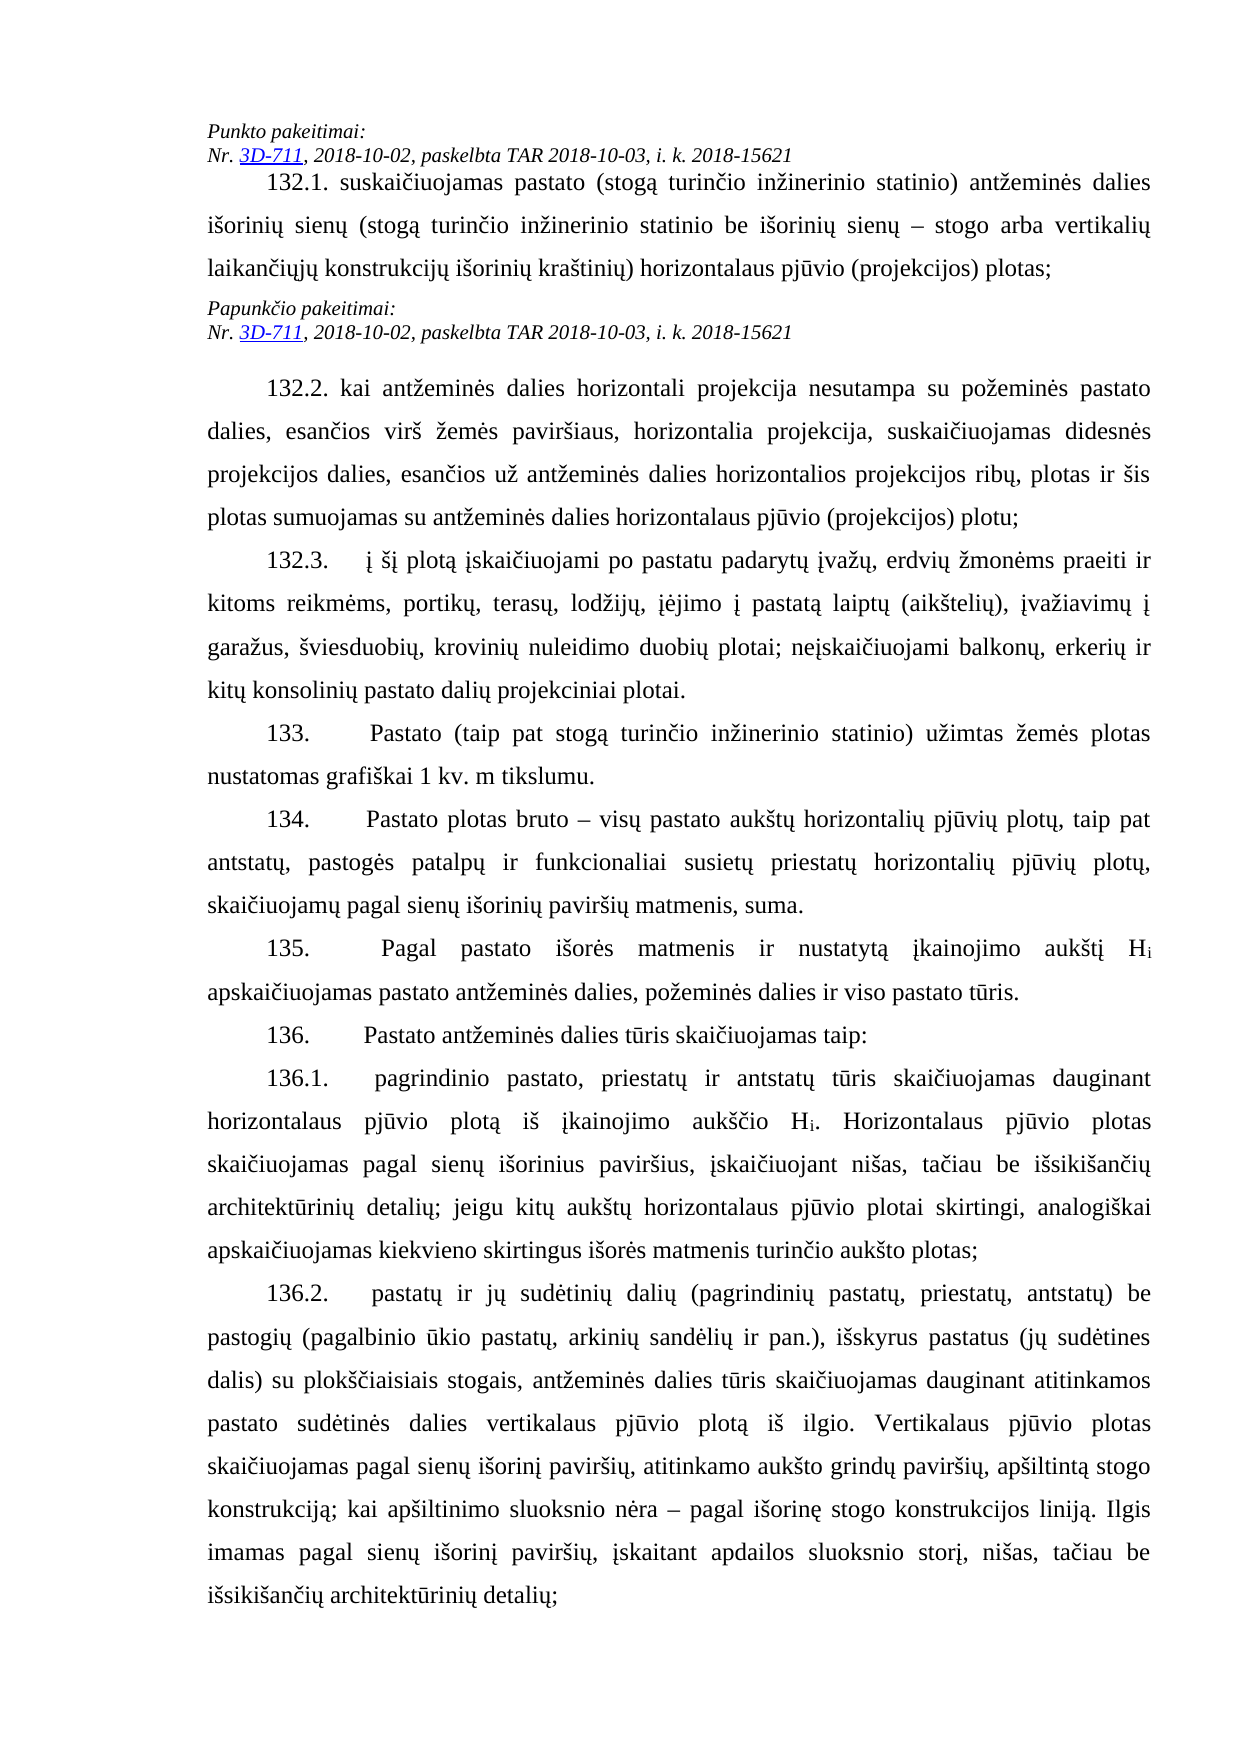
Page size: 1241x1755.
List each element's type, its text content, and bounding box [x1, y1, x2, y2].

text 135. Pagal pastato išorės matmenis ir nustatytą įkainojimo aukštį Hi apskaičiuojamas pastato antžeminės dalies, požeminės dalies ir viso pastato tūris. [207, 933, 1152, 1005]
text Nr. 3D-711, 2018-10-02, paskelbta TAR 2018-10-03, i. k. 2018-15621 [207, 320, 1152, 344]
text 132.3. į šį plotą įskaičiuojami po pastatu padarytų įvažų, erdvių žmonėms praeiti ir kitoms reikmėms, portikų, terasų, lodžijų, įėjimo į pastatą laiptų (aikštelių), įvažiavimų į garažus, šviesduobių, krovinių nuleidimo duobių plotai; neįskaičiuojami balkonų, erkerių ir kitų konsolinių pastato dalių projekciniai plotai. [207, 545, 1152, 703]
text 133. Pastato (taip pat stogą turinčio inžinerinio statinio) užimtas žemės plotas nustatomas grafiškai 1 kv. m tikslumu. [207, 718, 1152, 790]
text 134. Pastato plotas bruto – visų pastato aukštų horizontalių pjūvių plotų, taip pat antstatų, pastogės patalpų ir funkcionaliai susietų priestatų horizontalių pjūvių plotų, skaičiuojamų pagal sienų išorinių paviršių matmenis, suma. [207, 804, 1152, 919]
text Nr. 3D-711, 2018-10-02, paskelbta TAR 2018-10-03, i. k. 2018-15621 [207, 143, 1152, 167]
text 136. Pastato antžeminės dalies tūris skaičiuojamas taip: [207, 1020, 1152, 1048]
text Punkto pakeitimai: [207, 118, 1152, 143]
text 132.2. kai antžeminės dalies horizontali projekcija nesutampa su požeminės pastato dalies, esančios virš žemės paviršiaus, horizontalia projekcija, suskaičiuojamas didesnės projekcijos dalies, esančios už antžeminės dalies horizontalios projekcijos ribų, plotas ir šis plotas sumuojamas su antžeminės dalies horizontalaus pjūvio (projekcijos) plotu; [207, 373, 1152, 531]
text Papunkčio pakeitimai: [207, 296, 1152, 320]
text 136.1. pagrindinio pastato, priestatų ir antstatų tūris skaičiuojamas dauginant horizontalaus pjūvio plotą iš įkainojimo aukščio Hi. Horizontalaus pjūvio plotas skaičiuojamas pagal sienų išorinius paviršius, įskaičiuojant nišas, tačiau be išsikišančių architektūrinių detalių; jeigu kitų aukštų horizontalaus pjūvio plotai skirtingi, analogiškai apskaičiuojamas kiekvieno skirtingus išorės matmenis turinčio aukšto plotas; [207, 1063, 1152, 1264]
text 136.2. pastatų ir jų sudėtinių dalių (pagrindinių pastatų, priestatų, antstatų) be pastogių (pagalbinio ūkio pastatų, arkinių sandėlių ir pan.), išskyrus pastatus (jų sudėtines dalis) su plokščiaisiais stogais, antžeminės dalies tūris skaičiuojamas dauginant atitinkamos pastato sudėtinės dalies vertikalaus pjūvio plotą iš ilgio. Vertikalaus pjūvio plotas skaičiuojamas pagal sienų išorinį paviršių, atitinkamo aukšto grindų paviršių, apšiltintą stogo konstrukciją; kai apšiltinimo sluoksnio nėra – pagal išorinę stogo konstrukcijos liniją. Ilgis imamas pagal sienų išorinį paviršių, įskaitant apdailos sluoksnio storį, nišas, tačiau be išsikišančių architektūrinių detalių; [207, 1278, 1152, 1609]
text 132.1. suskaičiuojamas pastato (stogą turinčio inžinerinio statinio) antžeminės dalies išorinių sienų (stogą turinčio inžinerinio statinio be išorinių sienų – stogo arba vertikalių laikančiųjų konstrukcijų išorinių kraštinių) horizontalaus pjūvio (projekcijos) plotas; [207, 167, 1152, 282]
